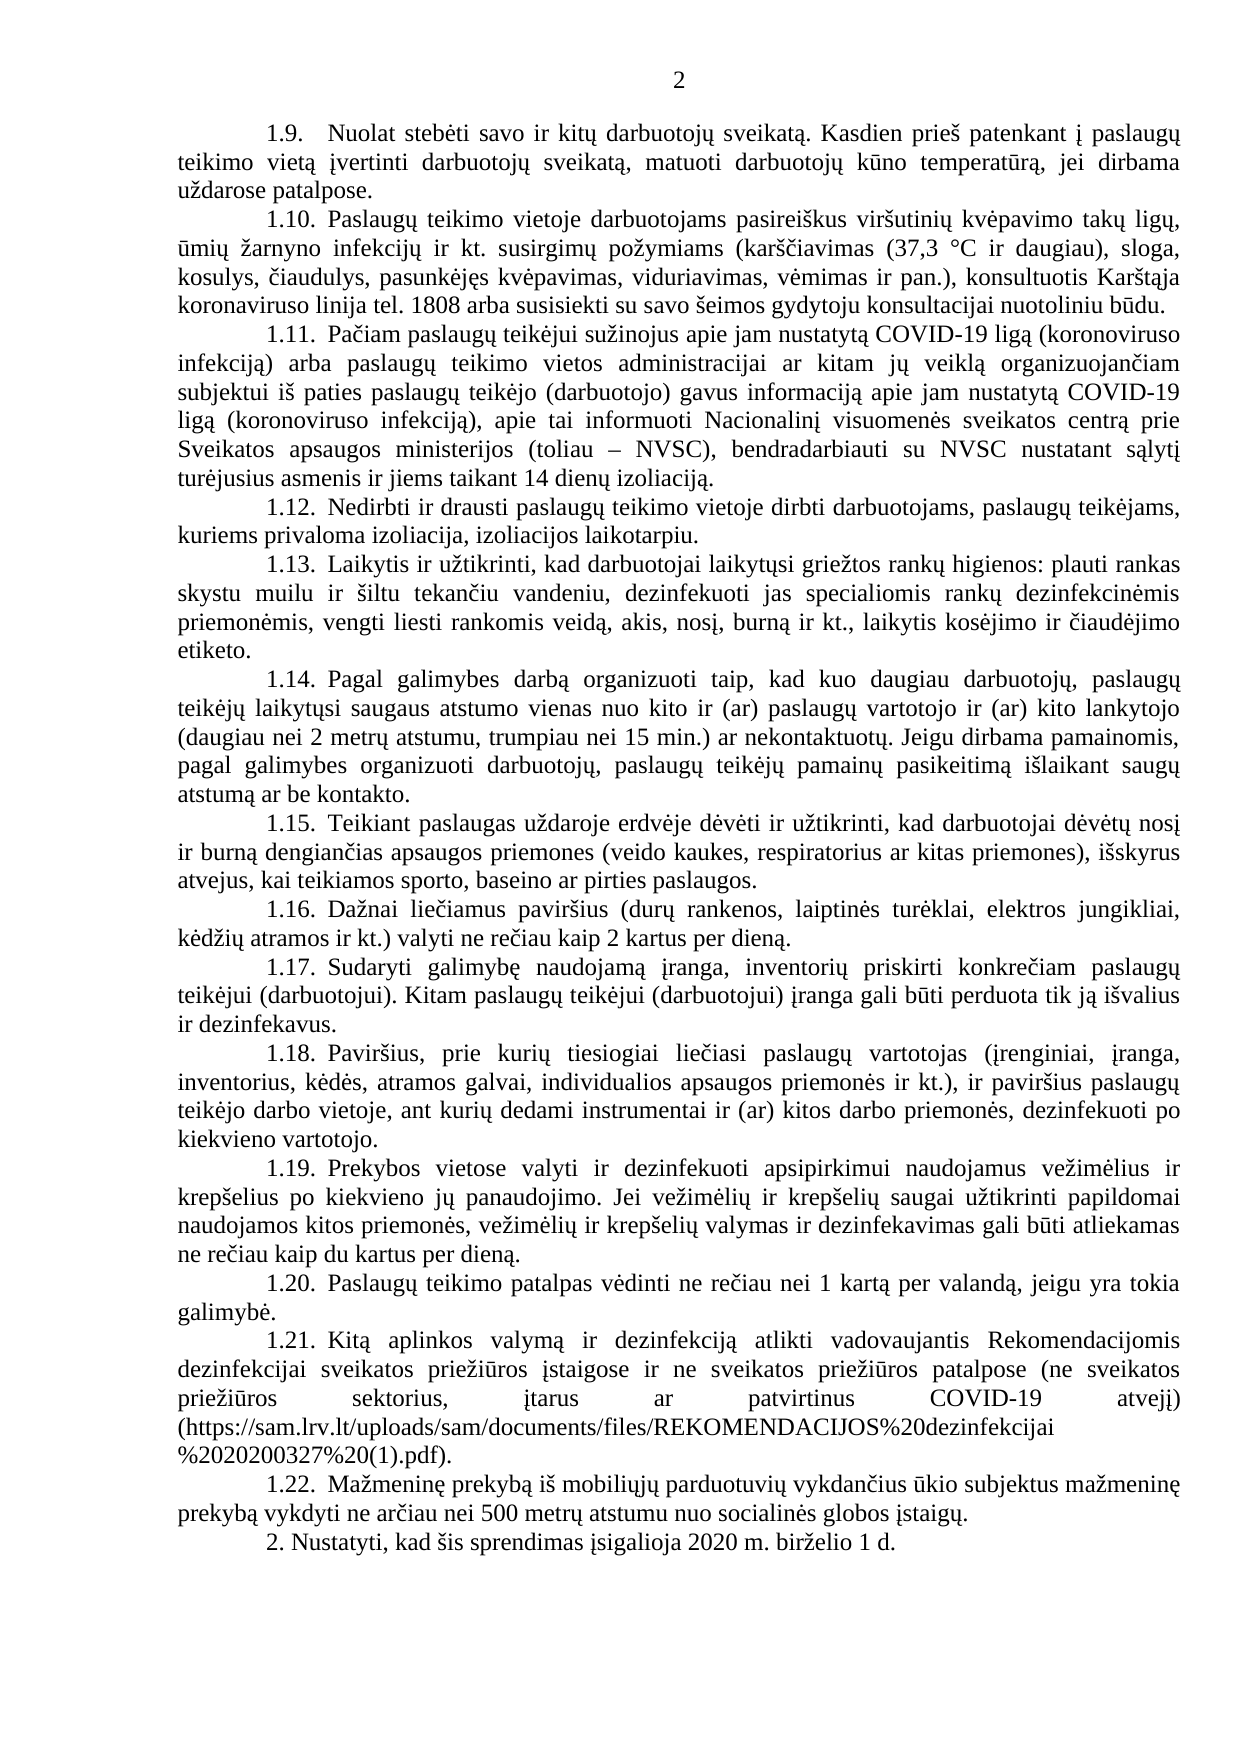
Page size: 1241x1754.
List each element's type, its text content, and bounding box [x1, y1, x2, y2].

text 1.19. Prekybos vietose valyti ir dezinfekuoti apsipirkimui naudojamus vežimėlius ir krepšelius po kiekvieno jų panaudojimo. Jei vežimėlių ir krepšelių saugai užtikrinti papildomai naudojamos kitos priemonės, vežimėlių ir krepšelių valymas ir dezinfekavimas gali būti atliekamas ne rečiau kaip du kartus per dieną. [177, 1153, 1181, 1268]
text 1.16. Dažnai liečiamus paviršius (durų rankenos, laiptinės turėklai, elektros jungikliai, kėdžių atramos ir kt.) valyti ne rečiau kaip 2 kartus per dieną. [177, 894, 1181, 952]
text 2. Nustatyti, kad šis sprendimas įsigalioja 2020 m. birželio 1 d. [177, 1527, 1181, 1556]
text 1.13. Laikytis ir užtikrinti, kad darbuotojai laikytųsi griežtos rankų higienos: plauti rankas skystu muilu ir šiltu tekančiu vandeniu, dezinfekuoti jas specialiomis rankų dezinfekcinėmis priemonėmis, vengti liesti rankomis veidą, akis, nosį, burną ir kt., laikytis kosėjimo ir čiaudėjimo etiketo. [177, 549, 1181, 664]
text 1.9. Nuolat stebėti savo ir kitų darbuotojų sveikatą. Kasdien prieš patenkant į paslaugų teikimo vietą įvertinti darbuotojų sveikatą, matuoti darbuotojų kūno temperatūrą, jei dirbama uždarose patalpose. [177, 118, 1181, 204]
text 1.15. Teikiant paslaugas uždaroje erdvėje dėvėti ir užtikrinti, kad darbuotojai dėvėtų nosį ir burną dengiančias apsaugos priemones (veido kaukes, respiratorius ar kitas priemones), išskyrus atvejus, kai teikiamos sporto, baseino ar pirties paslaugos. [177, 808, 1181, 894]
text 1.10. Paslaugų teikimo vietoje darbuotojams pasireiškus viršutinių kvėpavimo takų ligų, ūmių žarnyno infekcijų ir kt. susirgimų požymiams (karščiavimas (37,3 °C ir daugiau), sloga, kosulys, čiaudulys, pasunkėjęs kvėpavimas, viduriavimas, vėmimas ir pan.), konsultuotis Karštąja koronaviruso linija tel. 1808 arba susisiekti su savo šeimos gydytoju konsultacijai nuotoliniu būdu. [177, 204, 1181, 319]
text 1.22. Mažmeninę prekybą iš mobiliųjų parduotuvių vykdančius ūkio subjektus mažmeninę prekybą vykdyti ne arčiau nei 500 metrų atstumu nuo socialinės globos įstaigų. [177, 1469, 1181, 1527]
text 1.12. Nedirbti ir drausti paslaugų teikimo vietoje dirbti darbuotojams, paslaugų teikėjams, kuriems privaloma izoliacija, izoliacijos laikotarpiu. [177, 492, 1181, 549]
text 1.21. Kitą aplinkos valymą ir dezinfekciją atlikti vadovaujantis Rekomendacijomis dezinfekcijai sveikatos priežiūros įstaigose ir ne sveikatos priežiūros patalpose (ne sveikatos priežiūros sektorius, įtarus ar patvirtinus COVID-19 atvejį) (https://sam.lrv.lt/uploads/sam/documents/files/REKOMENDACIJOS%20dezinfekcijai%2020200327%20(1).pdf). [177, 1326, 1181, 1469]
text 1.11. Pačiam paslaugų teikėjui sužinojus apie jam nustatytą COVID-19 ligą (koronoviruso infekciją) arba paslaugų teikimo vietos administracijai ar kitam jų veiklą organizuojančiam subjektui iš paties paslaugų teikėjo (darbuotojo) gavus informaciją apie jam nustatytą COVID-19 ligą (koronoviruso infekciją), apie tai informuoti Nacionalinį visuomenės sveikatos centrą prie Sveikatos apsaugos ministerijos (toliau – NVSC), bendradarbiauti su NVSC nustatant sąlytį turėjusius asmenis ir jiems taikant 14 dienų izoliaciją. [177, 319, 1181, 492]
text 1.20. Paslaugų teikimo patalpas vėdinti ne rečiau nei 1 kartą per valandą, jeigu yra tokia galimybė. [177, 1268, 1181, 1326]
text 1.18. Paviršius, prie kurių tiesiogiai liečiasi paslaugų vartotojas (įrenginiai, įranga, inventorius, kėdės, atramos galvai, individualios apsaugos priemonės ir kt.), ir paviršius paslaugų teikėjo darbo vietoje, ant kurių dedami instrumentai ir (ar) kitos darbo priemonės, dezinfekuoti po kiekvieno vartotojo. [177, 1038, 1181, 1153]
text 1.14. Pagal galimybes darbą organizuoti taip, kad kuo daugiau darbuotojų, paslaugų teikėjų laikytųsi saugaus atstumo vienas nuo kito ir (ar) paslaugų vartotojo ir (ar) kito lankytojo (daugiau nei 2 metrų atstumu, trumpiau nei 15 min.) ar nekontaktuotų. Jeigu dirbama pamainomis, pagal galimybes organizuoti darbuotojų, paslaugų teikėjų pamainų pasikeitimą išlaikant saugų atstumą ar be kontakto. [177, 664, 1181, 808]
text 1.17. Sudaryti galimybę naudojamą įranga, inventorių priskirti konkrečiam paslaugų teikėjui (darbuotojui). Kitam paslaugų teikėjui (darbuotojui) įranga gali būti perduota tik ją išvalius ir dezinfekavus. [177, 952, 1181, 1038]
